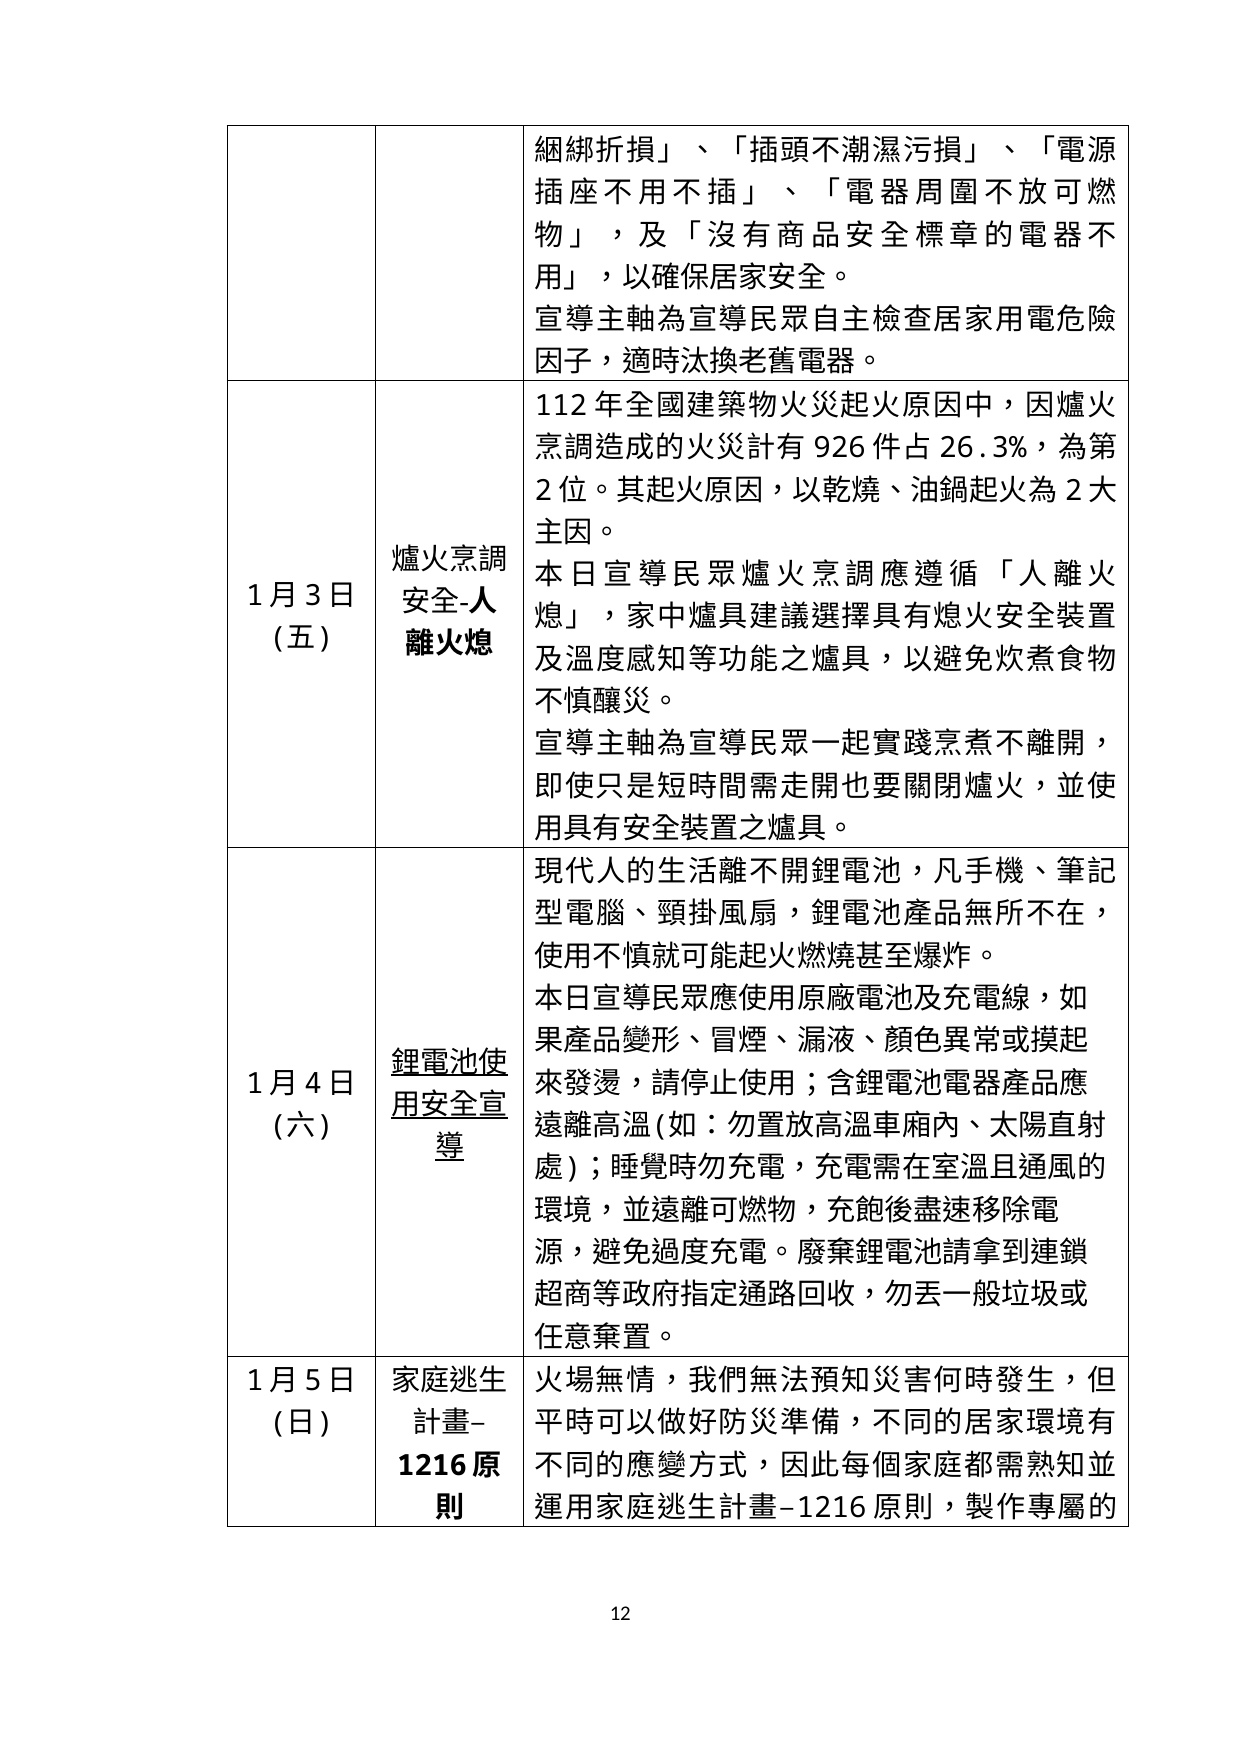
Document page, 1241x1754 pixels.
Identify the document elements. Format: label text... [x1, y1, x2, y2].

table_cell [228, 126, 375, 380]
table_cell 現代人的生活離不開鋰電池，凡手機、筆記型電腦、頸掛風扇，鋰電池產品無所不在，使用不慎就可能起火燃燒甚至爆炸。 本日宣導民眾應使用原廠電池及充電線，如果產品變形、冒煙、漏液、顏色異常或摸起來發燙，請停止使用；含鋰電池電器產品應遠離高溫(如：勿置放高溫車廂內、太陽直射處)；睡覺時勿充電，充電需在室溫且通風的環境，並遠離可燃物，充飽後盡速移除電源，避免過度充電。廢棄鋰電池請拿到連鎖超商等政府指定通路回收，勿丟一般垃圾或任意棄置。 [524, 848, 1128, 1356]
table_cell 鋰電池使用安全宣導 [376, 848, 523, 1356]
table_cell 火場無情，我們無法預知災害何時發生，但平時可以做好防災準備，不同的居家環境有不同的應變方式，因此每個家庭都需熟知並運用家庭逃生計畫–1216原則，製作專屬的 [524, 1357, 1128, 1526]
table_cell 綑綁折損」、「插頭不潮濕污損」、「電源插座不用不插」、「電器周圍不放可燃物」，及「沒有商品安全標章的電器不用」，以確保居家安全。 宣導主軸為宣導民眾自主檢查居家用電危險因子，適時汰換老舊電器。 [524, 126, 1128, 380]
table_cell 112年全國建築物火災起火原因中，因爐火烹調造成的火災計有926件占26.3%，為第2位。其起火原因，以乾燒、油鍋起火為2大主因。 本日宣導民眾爐火烹調應遵循「人離火熄」，家中爐具建議選擇具有熄火安全裝置及溫度感知等功能之爐具，以避免炊煮食物不慎釀災。 宣導主軸為宣導民眾一起實踐烹煮不離開，即使只是短時間需走開也要關閉爐火，並使用具有安全裝置之爐具。 [524, 381, 1128, 847]
table_cell 爐火烹調 安全-人離火熄 [376, 381, 523, 847]
table_cell 1月3日(五) [228, 381, 375, 847]
table_cell [376, 126, 523, 380]
table_cell 1月4日(六) [228, 848, 375, 1356]
table_cell 1月5日(日) [228, 1357, 375, 1526]
table_cell 家庭逃生計畫–1216原則 [376, 1357, 523, 1526]
